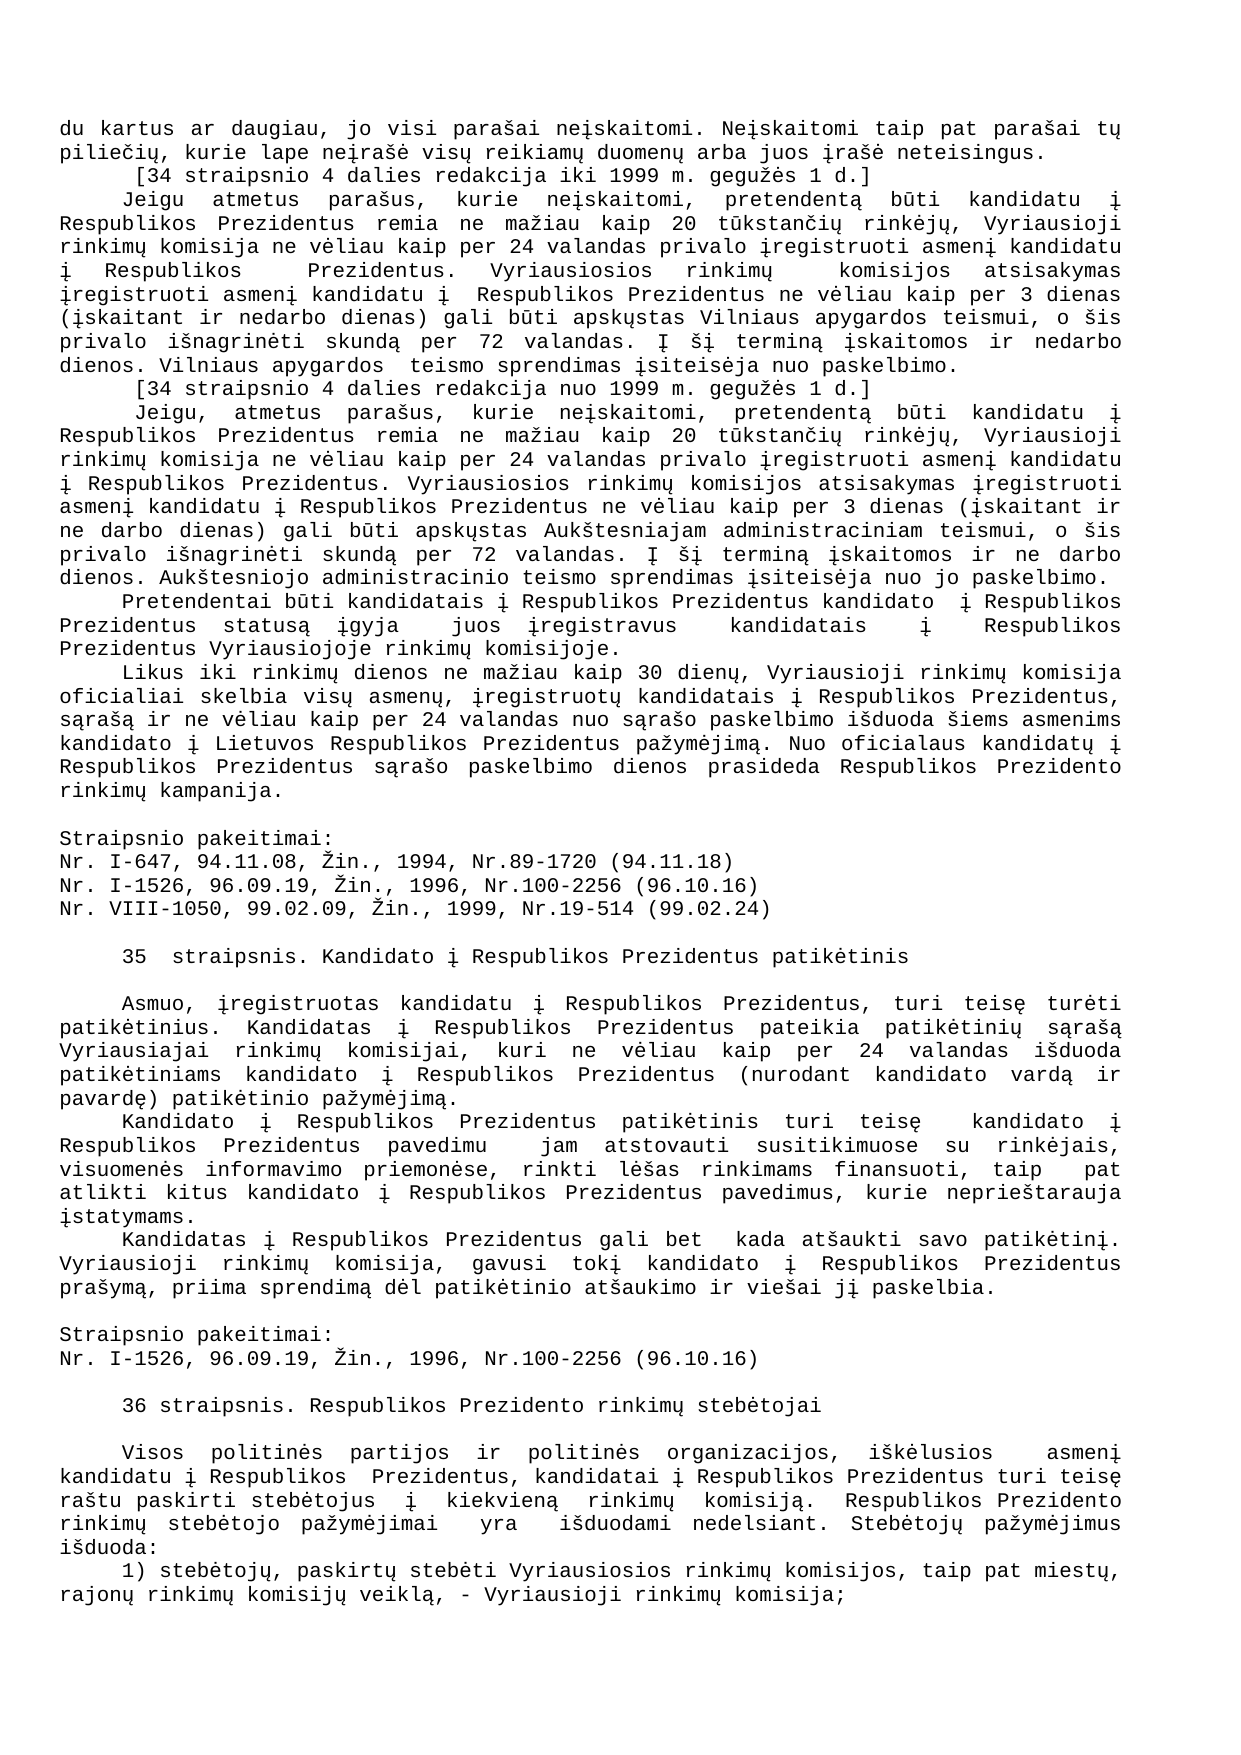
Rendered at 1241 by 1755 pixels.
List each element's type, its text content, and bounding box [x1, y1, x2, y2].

text Straipsnio pakeitimai: [59, 1324, 1122, 1348]
text 35 straipsnis. Kandidato į Respublikos Prezidentus patikėtinis [59, 946, 1122, 969]
text Pretendentai būti kandidatais į Respublikos Prezidentus kandidato į Respublikos Prezidentus statusą įgyja juos įregistravus kandidatais į Respublikos Prezidentus Vyriausiojoje rinkimų komisijoje. [59, 591, 1122, 662]
text Nr. I-1526, 96.09.19, Žin., 1996, Nr.100-2256 (96.10.16) [59, 875, 1122, 898]
text Nr. I-1526, 96.09.19, Žin., 1996, Nr.100-2256 (96.10.16) [59, 1348, 1122, 1371]
text Kandidato į Respublikos Prezidentus patikėtinis turi teisę kandidato į Respublikos Prezidentus pavedimu jam atstovauti susitikimuose su rinkėjais, visuomenės informavimo priemonėse, rinkti lėšas rinkimams finansuoti, taip pat atlikti kitus kandidato į Respublikos Prezidentus pavedimus, kurie neprieštarauja įstatymams. [59, 1111, 1122, 1229]
text Nr. VIII-1050, 99.02.09, Žin., 1999, Nr.19-514 (99.02.24) [59, 898, 1122, 922]
text Jeigu atmetus parašus, kurie neįskaitomi, pretendentą būti kandidatu į Respublikos Prezidentus remia ne mažiau kaip 20 tūkstančių rinkėjų, Vyriausioji rinkimų komisija ne vėliau kaip per 24 valandas privalo įregistruoti asmenį kandidatu į Respublikos Prezidentus. Vyriausiosios rinkimų komisijos atsisakymas įregistruoti asmenį kandidatu į Respublikos Prezidentus ne vėliau kaip per 3 dienas (įskaitant ir nedarbo dienas) gali būti apskųstas Vilniaus apygardos teismui, o šis privalo išnagrinėti skundą per 72 valandas. Į šį terminą įskaitomos ir nedarbo dienos. Vilniaus apygardos teismo sprendimas įsiteisėja nuo paskelbimo. [59, 189, 1122, 378]
text Asmuo, įregistruotas kandidatu į Respublikos Prezidentus, turi teisę turėti patikėtinius. Kandidatas į Respublikos Prezidentus pateikia patikėtinių sąrašą Vyriausiajai rinkimų komisijai, kuri ne vėliau kaip per 24 valandas išduoda patikėtiniams kandidato į Respublikos Prezidentus (nurodant kandidato vardą ir pavardę) patikėtinio pažymėjimą. [59, 993, 1122, 1111]
text Nr. I-647, 94.11.08, Žin., 1994, Nr.89-1720 (94.11.18) [59, 851, 1122, 875]
text [34 straipsnio 4 dalies redakcija iki 1999 m. gegužės 1 d.] [59, 165, 1122, 189]
text Visos politinės partijos ir politinės organizacijos, iškėlusios asmenį kandidatu į Respublikos Prezidentus, kandidatai į Respublikos Prezidentus turi teisę raštu paskirti stebėtojus į kiekvieną rinkimų komisiją. Respublikos Prezidento rinkimų stebėtojo pažymėjimai yra išduodami nedelsiant. Stebėtojų pažymėjimus išduoda: [59, 1442, 1122, 1561]
text [34 straipsnio 4 dalies redakcija nuo 1999 m. gegužės 1 d.] [59, 378, 1122, 402]
text Jeigu, atmetus parašus, kurie neįskaitomi, pretendentą būti kandidatu į Respublikos Prezidentus remia ne mažiau kaip 20 tūkstančių rinkėjų, Vyriausioji rinkimų komisija ne vėliau kaip per 24 valandas privalo įregistruoti asmenį kandidatu į Respublikos Prezidentus. Vyriausiosios rinkimų komisijos atsisakymas įregistruoti asmenį kandidatu į Respublikos Prezidentus ne vėliau kaip per 3 dienas (įskaitant ir ne darbo dienas) gali būti apskųstas Aukštesniajam administraciniam teismui, o šis privalo išnagrinėti skundą per 72 valandas. Į šį terminą įskaitomos ir ne darbo dienos. Aukštesniojo administracinio teismo sprendimas įsiteisėja nuo jo paskelbimo. [59, 402, 1122, 591]
text Likus iki rinkimų dienos ne mažiau kaip 30 dienų, Vyriausioji rinkimų komisija oficialiai skelbia visų asmenų, įregistruotų kandidatais į Respublikos Prezidentus, sąrašą ir ne vėliau kaip per 24 valandas nuo sąrašo paskelbimo išduoda šiems asmenims kandidato į Lietuvos Respublikos Prezidentus pažymėjimą. Nuo oficialaus kandidatų į Respublikos Prezidentus sąrašo paskelbimo dienos prasideda Respublikos Prezidento rinkimų kampanija. [59, 662, 1122, 804]
text du kartus ar daugiau, jo visi parašai neįskaitomi. Neįskaitomi taip pat parašai tų piliečių, kurie lape neįrašė visų reikiamų duomenų arba juos įrašė neteisingus. [59, 118, 1122, 165]
text Straipsnio pakeitimai: [59, 827, 1122, 851]
text Kandidatas į Respublikos Prezidentus gali bet kada atšaukti savo patikėtinį. Vyriausioji rinkimų komisija, gavusi tokį kandidato į Respublikos Prezidentus prašymą, priima sprendimą dėl patikėtinio atšaukimo ir viešai jį paskelbia. [59, 1229, 1122, 1300]
text 36 straipsnis. Respublikos Prezidento rinkimų stebėtojai [59, 1395, 1122, 1419]
text 1) stebėtojų, paskirtų stebėti Vyriausiosios rinkimų komisijos, taip pat miestų, rajonų rinkimų komisijų veiklą, - Vyriausioji rinkimų komisija; [59, 1561, 1122, 1608]
